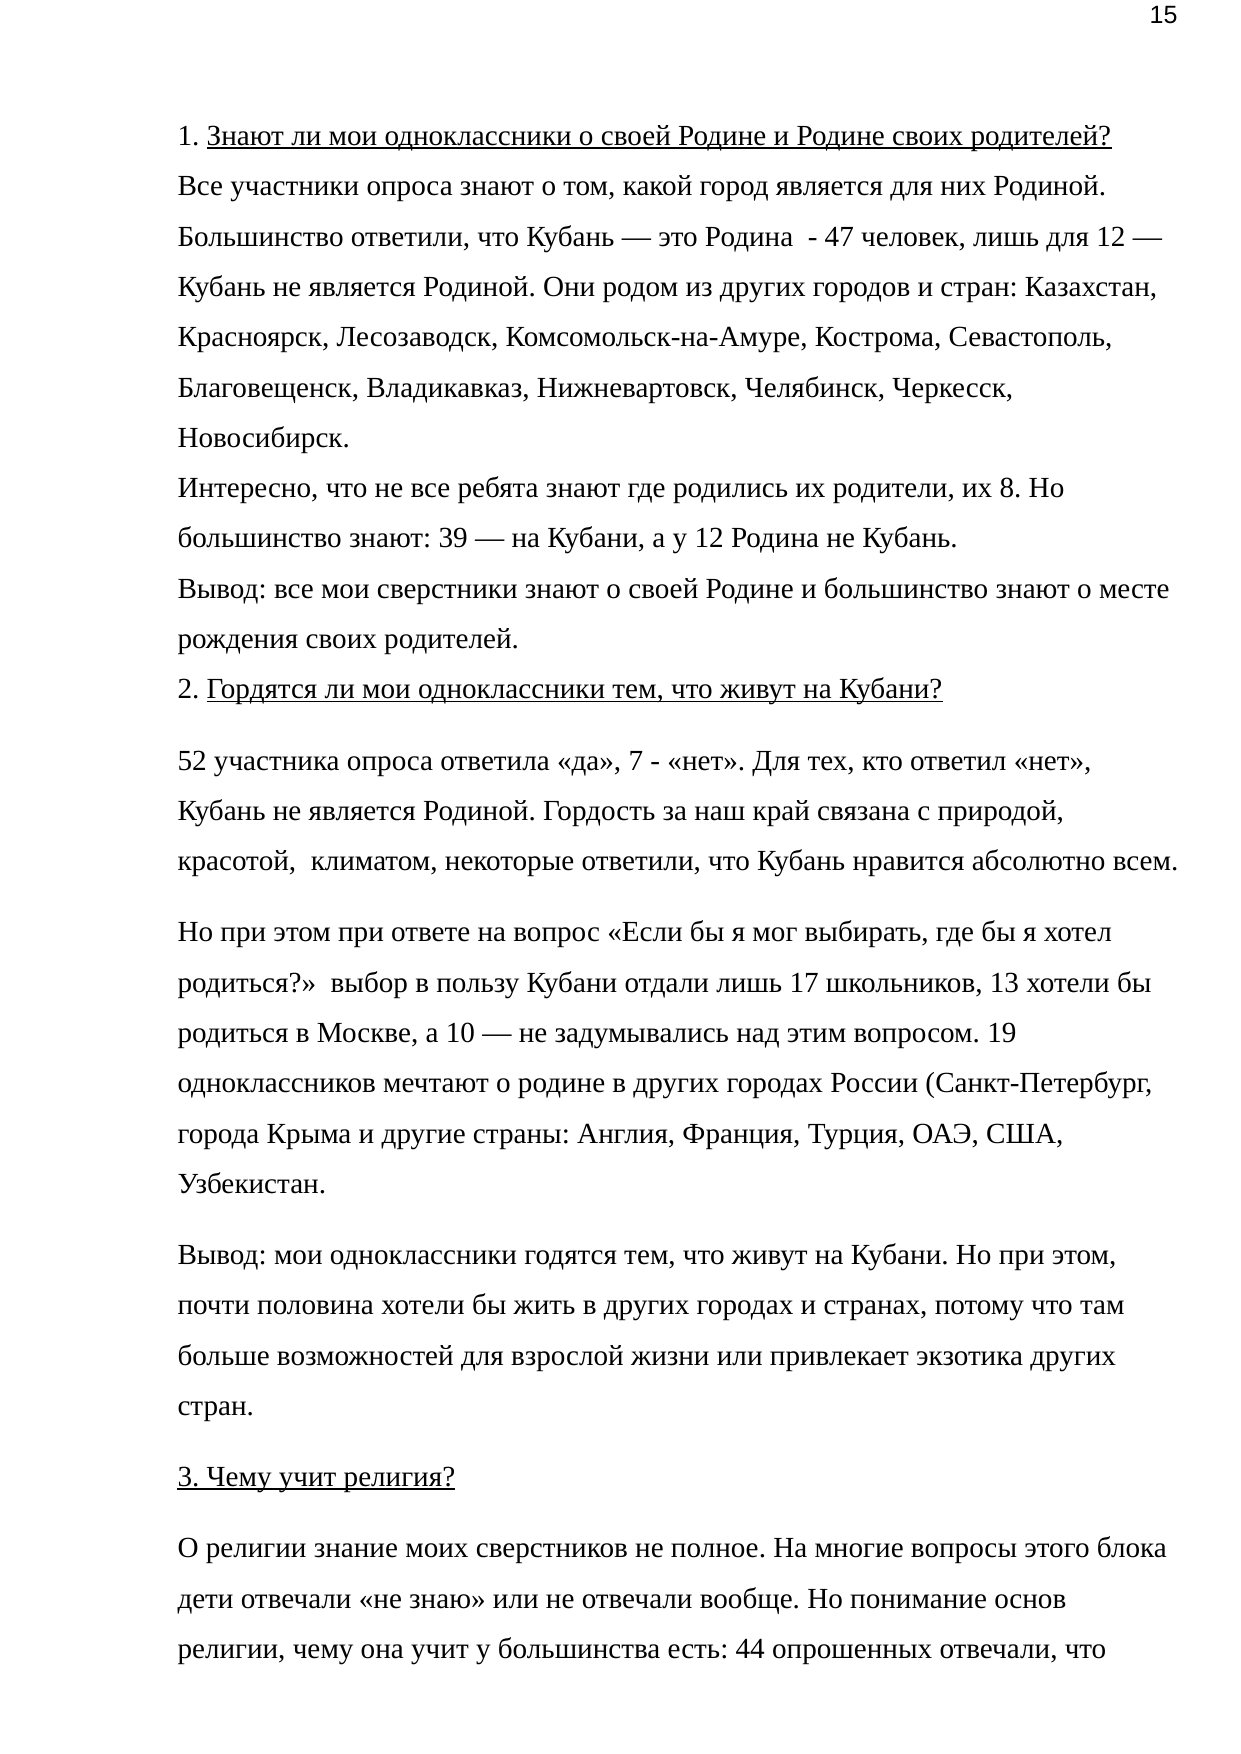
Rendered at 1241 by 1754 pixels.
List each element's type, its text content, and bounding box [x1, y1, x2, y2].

text О религии знание моих сверстников не полное. На многие вопросы этого блока дети отвечали «не знаю» или не отвечали вообще. Но понимание основ религии, чему она учит у большинства есть: 44 опрошенных отвечали, что [177, 1530, 1181, 1664]
text Все участники опроса знают о том, какой город является для них Родиной. [177, 168, 1181, 202]
text Вывод: все мои сверстники знают о своей Родине и большинство знают о месте рождения своих родителей. [177, 571, 1181, 655]
text Интересно, что не все ребята знают где родились их родители, их 8. Но большинство знают: 39 — на Кубани, а у 12 Родина не Кубань. [177, 470, 1181, 554]
text 52 участника опроса ответила «да», 7 - «нет». Для тех, кто ответил «нет», Кубань не является Родиной. Гордость за наш край связана с природой, красотой, климатом, некоторые ответили, что Кубань нравится абсолютно всем. [177, 743, 1181, 877]
text Вывод: мои одноклассники годятся тем, что живут на Кубани. Но при этом, почти половина хотели бы жить в других городах и странах, потому что там больше возможностей для взрослой жизни или привлекает экзотика других стран. [177, 1237, 1181, 1422]
text 1. Знают ли мои одноклассники о своей Родине и Родине своих родителей? [177, 118, 1181, 152]
text Но при этом при ответе на вопрос «Если бы я мог выбирать, где бы я хотел родиться?» выбор в пользу Кубани отдали лишь 17 школьников, 13 хотели бы родиться в Москве, а 10 — не задумывались над этим вопросом. 19 одноклассников мечтают о родине в других городах России (Санкт-Петербург, города Крыма и другие страны: Англия, Франция, Турция, ОАЭ, США, Узбекистан. [177, 914, 1181, 1199]
text 2. Гордятся ли мои одноклассники тем, что живут на Кубани? [177, 672, 1181, 705]
text 3. Чему учит религия? [177, 1459, 1181, 1493]
text Большинство ответили, что Кубань — это Родина - 47 человек, лишь для 12 — Кубань не является Родиной. Они родом из других городов и стран: Казахстан, Красноярск, Лесозаводск, Комсомольск-на-Амуре, Кострома, Севастополь, Благовещенск, Владикавказ, Нижневартовск, Челябинск, Черкесск, Новосибирск. [177, 219, 1181, 453]
